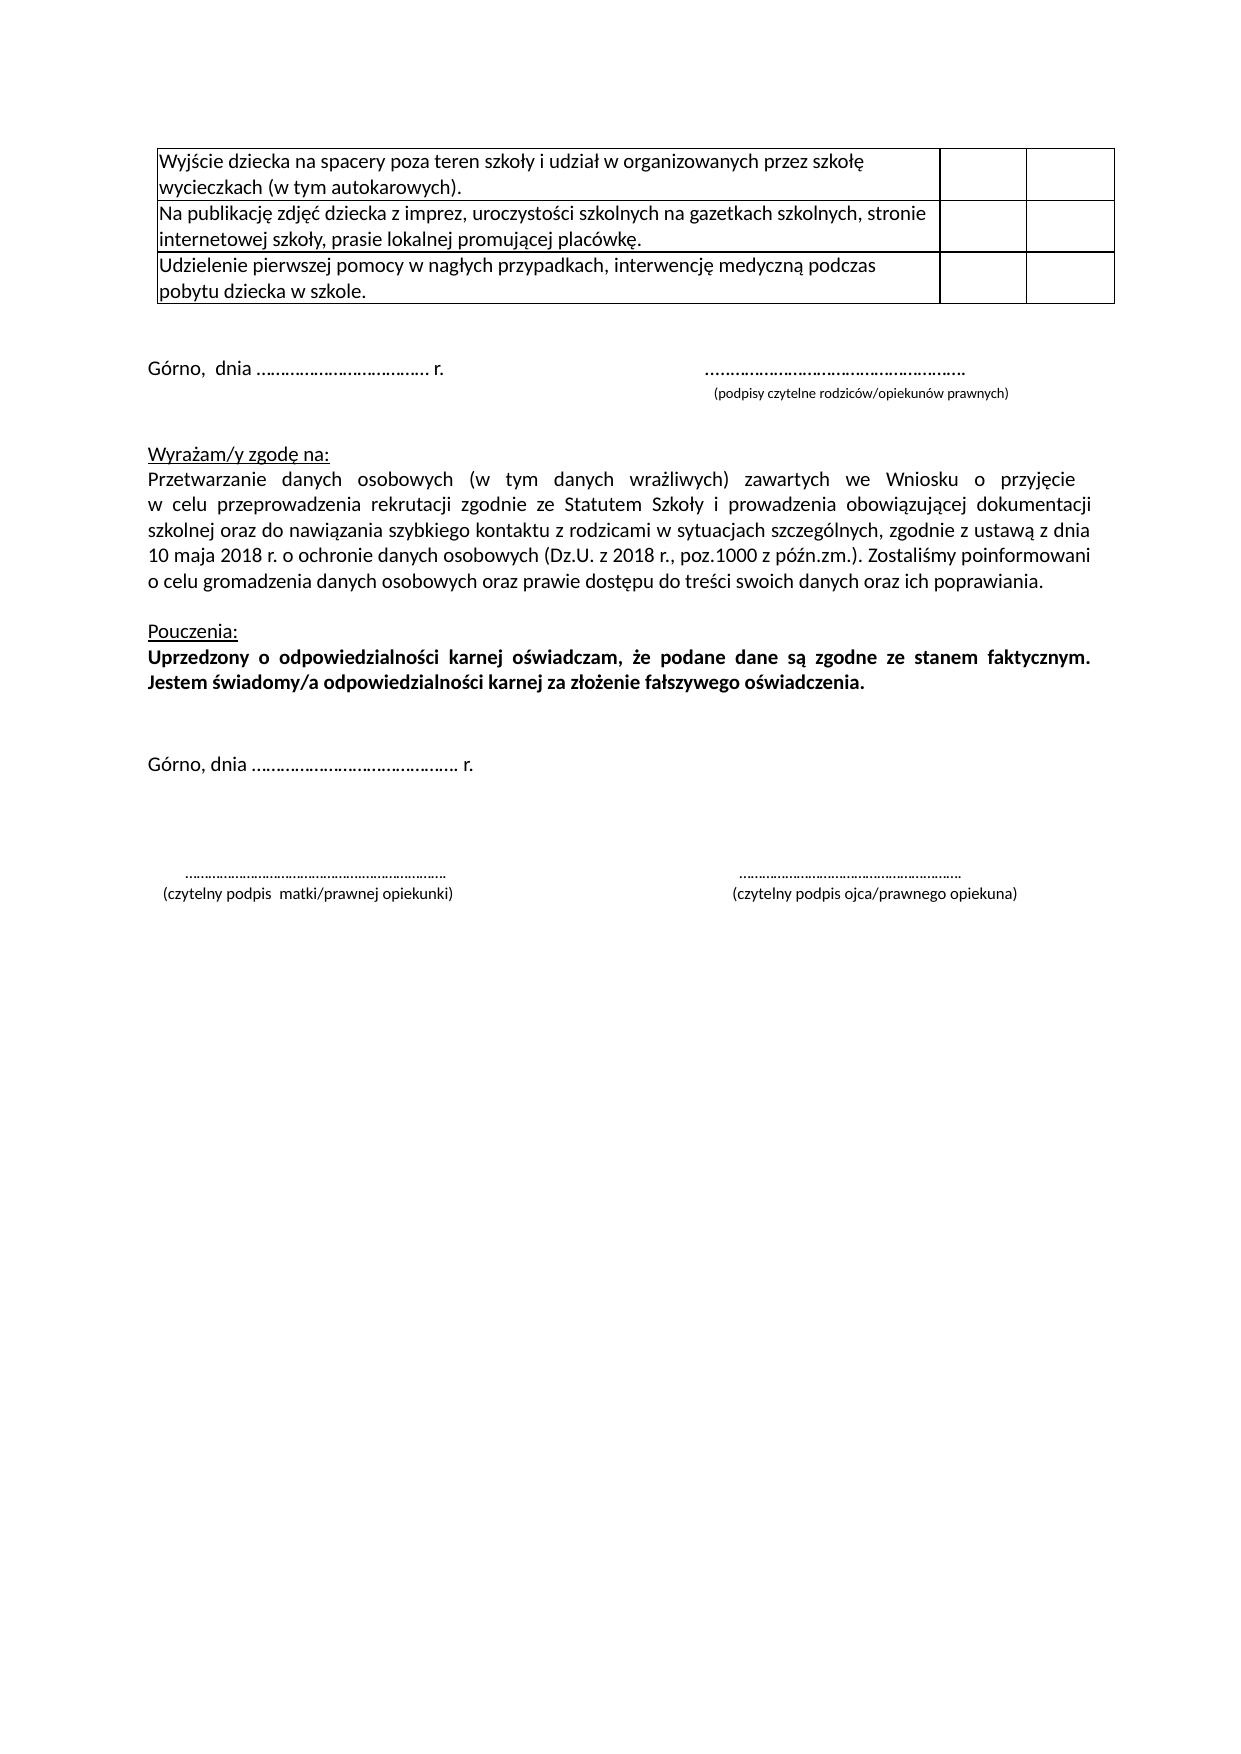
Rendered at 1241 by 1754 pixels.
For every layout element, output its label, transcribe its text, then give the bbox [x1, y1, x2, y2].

table_cell [1027, 201, 1114, 251]
text Wyrażam/y zgodę na: [148, 441, 1093, 466]
table_cell [941, 253, 1026, 303]
text (podpisy czytelne rodziców/opiekunów prawnych) [148, 384, 1093, 402]
table_cell [1027, 253, 1114, 303]
table_cell [941, 201, 1026, 251]
text Pouczenia: [148, 619, 1093, 644]
text Przetwarzanie danych osobowych (w tym danych wrażliwych) zawartych we Wniosku o przyjęcie w celu przeprowadzenia rekrutacji zgodnie ze Statutem Szkoły i prowadzenia obowiązującej dokumentacji szkolnej oraz do nawiązania szybkiego kontaktu z rodzicami w sytuacjach szczególnych, zgodnie z ustawą z dnia 10 maja 2018 r. o ochronie danych osobowych (Dz.U. z 2018 r., poz.1000 z późn.zm.). Zostaliśmy poinformowani o celu gromadzenia danych osobowych oraz prawie dostępu do treści swoich danych oraz ich poprawiania. [148, 466, 1093, 593]
table_cell [1027, 149, 1114, 199]
text ……………………………………….…………………. …………………………………………………. [185, 863, 1093, 883]
table_cell [941, 149, 1026, 199]
table_cell Wyjście dziecka na spacery poza teren szkoły i udział w organizowanych przez szkołę wycieczkach (w tym autokarowych). [158, 149, 939, 199]
text Górno, dnia ……………………………………. r. [148, 751, 1093, 776]
text Uprzedzony o odpowiedzialności karnej oświadczam, że podane dane są zgodne ze stanem faktycznym. Jestem świadomy/a odpowiedzialności karnej za złożenie fałszywego oświadczenia. [148, 644, 1093, 695]
text Górno, dnia ……………………………… r. .....…………………………………………. [148, 355, 1093, 381]
table_cell Udzielenie pierwszej pomocy w nagłych przypadkach, interwencję medyczną podczas pobytu dziecka w szkole. [158, 253, 939, 303]
table_cell Na publikację zdjęć dziecka z imprez, uroczystości szkolnych na gazetkach szkolnych, stronie internetowej szkoły, prasie lokalnej promującej placówkę. [158, 201, 939, 251]
text (czytelny podpis matki/prawnej opiekunki) (czytelny podpis ojca/prawnego opiekuna) [148, 883, 1093, 903]
